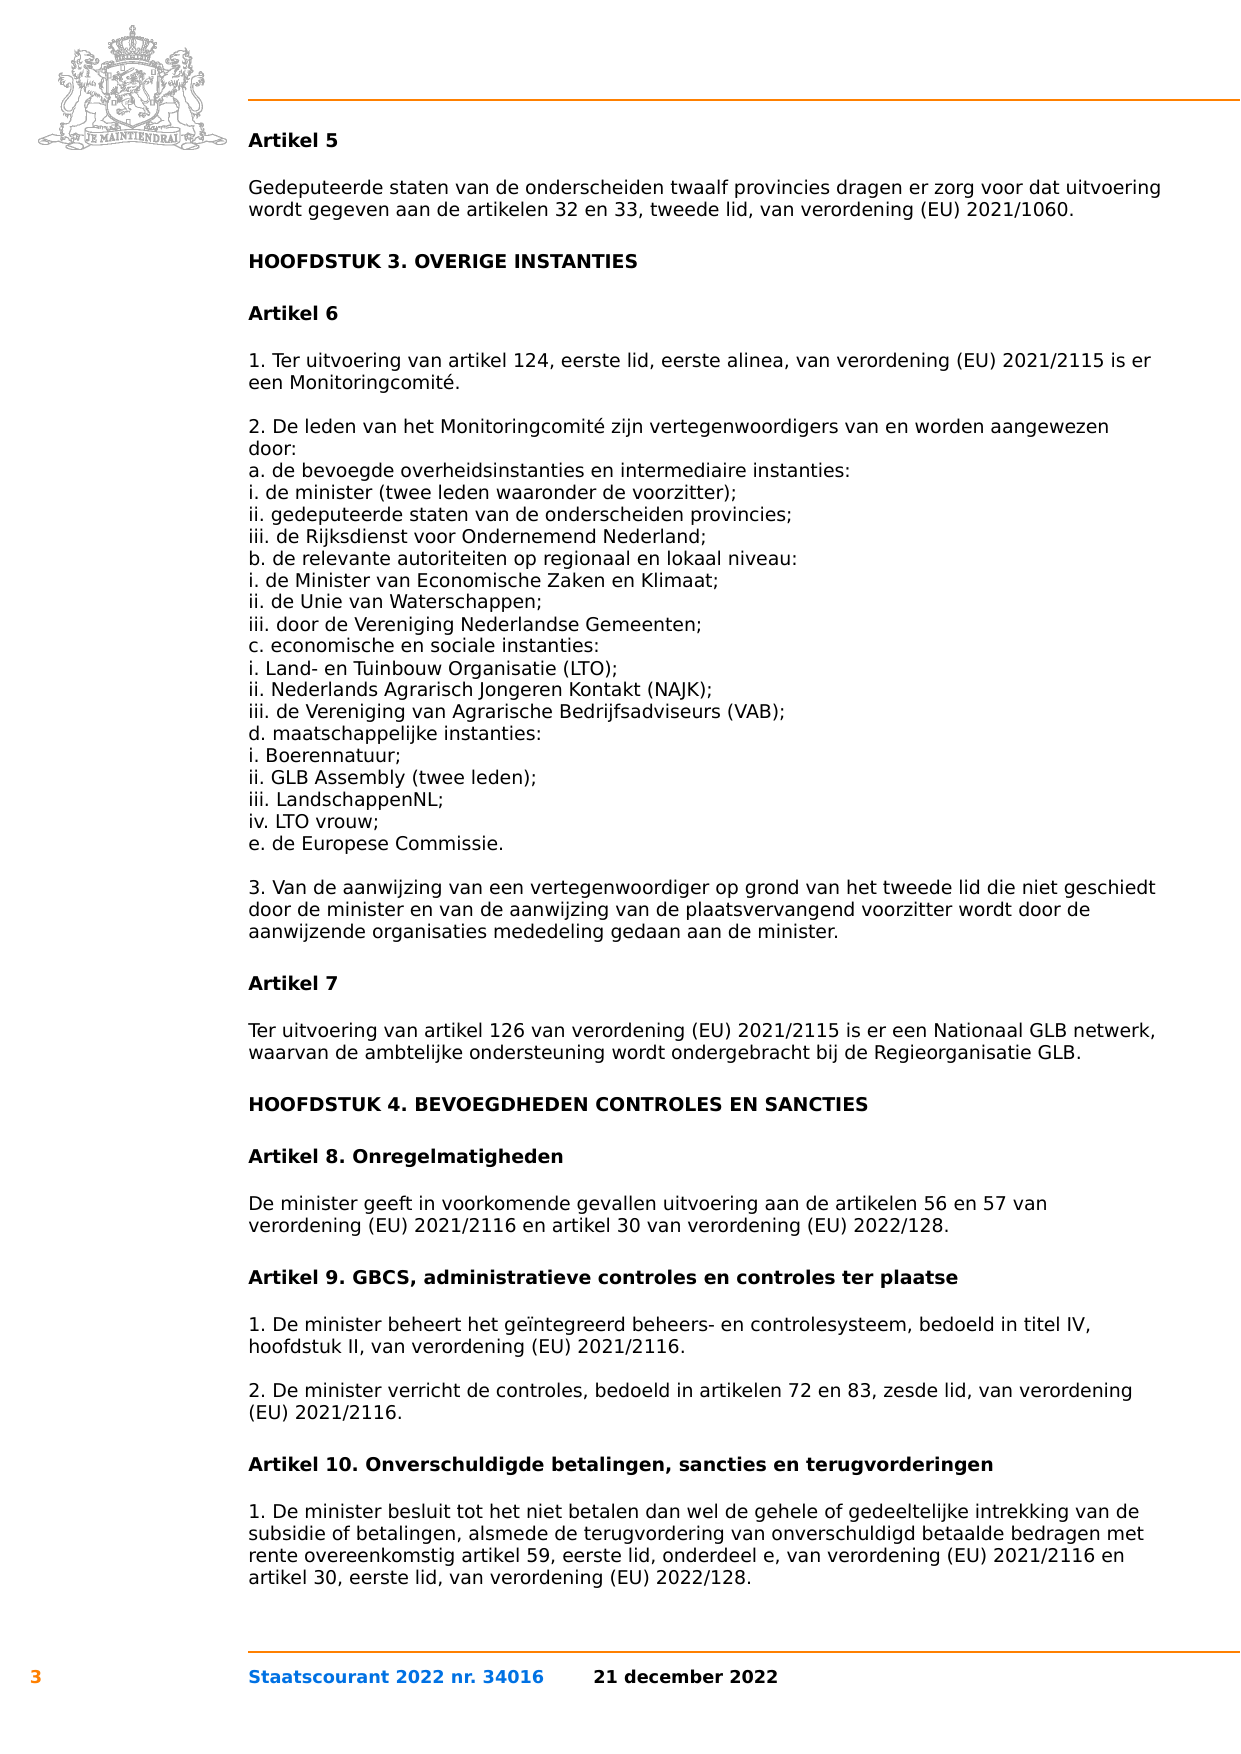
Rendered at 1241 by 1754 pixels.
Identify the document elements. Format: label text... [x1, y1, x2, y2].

text ii. gedeputeerde staten van de onderscheiden provincies; [248, 503, 1163, 526]
text b. de relevante autoriteiten op regionaal en lokaal niveau: [248, 547, 1163, 569]
text i. Land- en Tuinbouw Organisatie (LTO); [248, 657, 1163, 679]
text De minister geeft in voorkomende gevallen uitvoering aan de artikelen 56 en 57 van verordening (EU) 2021/2116 en artikel 30 van verordening (EU) 2022/128. [248, 1193, 1163, 1237]
subtitle HOOFDSTUK 4. BEVOEGDHEDEN CONTROLES EN SANCTIES [248, 1094, 1163, 1116]
subtitle Artikel 7 [248, 973, 1163, 995]
text i. de minister (twee leden waaronder de voorzitter); [248, 482, 1163, 503]
text 1. Ter uitvoering van artikel 124, eerste lid, eerste alinea, van verordening (EU) 2021/2115 is er een Monitoringcomité. [248, 350, 1163, 394]
text iv. LTO vrouw; [248, 811, 1163, 833]
text iii. de Rijksdienst voor Ondernemend Nederland; [248, 526, 1163, 547]
text ii. de Unie van Waterschappen; [248, 591, 1163, 613]
picture [38, 25, 227, 150]
subtitle Artikel 5 [248, 130, 1163, 152]
text e. de Europese Commissie. [248, 833, 1163, 855]
text i. de Minister van Economische Zaken en Klimaat; [248, 569, 1163, 591]
subtitle HOOFDSTUK 3. OVERIGE INSTANTIES [248, 251, 1163, 273]
text 1. De minister beheert het geïntegreerd beheers- en controlesysteem, bedoeld in titel IV, hoofdstuk II, van verordening (EU) 2021/2116. [248, 1314, 1163, 1358]
subtitle Artikel 10. Onverschuldigde betalingen, sancties en terugvorderingen [248, 1454, 1163, 1476]
text Gedeputeerde staten van de onderscheiden twaalf provincies dragen er zorg voor dat uitvoering wordt gegeven aan de artikelen 32 en 33, tweede lid, van verordening (EU) 2021/1060. [248, 177, 1163, 221]
text iii. door de Vereniging Nederlandse Gemeenten; [248, 613, 1163, 635]
text d. maatschappelijke instanties: [248, 723, 1163, 745]
text iii. de Vereniging van Agrarische Bedrijfsadviseurs (VAB); [248, 701, 1163, 723]
text i. Boerennatuur; [248, 745, 1163, 767]
subtitle Artikel 8. Onregelmatigheden [248, 1146, 1163, 1168]
text 3. Van de aanwijzing van een vertegenwoordiger op grond van het tweede lid die niet geschiedt door de minister en van de aanwijzing van de plaatsvervangend voorzitter wordt door de aanwijzende organisaties mededeling gedaan aan de minister. [248, 877, 1163, 943]
text 1. De minister besluit tot het niet betalen dan wel de gehele of gedeeltelijke intrekking van de subsidie of betalingen, alsmede de terugvordering van onverschuldigd betaalde bedragen met rente overeenkomstig artikel 59, eerste lid, onderdeel e, van verordening (EU) 2021/2116 en artikel 30, eerste lid, van verordening (EU) 2022/128. [248, 1501, 1163, 1588]
text Ter uitvoering van artikel 126 van verordening (EU) 2021/2115 is er een Nationaal GLB netwerk, waarvan de ambtelijke ondersteuning wordt ondergebracht bij de Regieorganisatie GLB. [248, 1020, 1163, 1064]
subtitle Artikel 9. GBCS, administratieve controles en controles ter plaatse [248, 1267, 1163, 1289]
text 2. De minister verricht de controles, bedoeld in artikelen 72 en 83, zesde lid, van verordening (EU) 2021/2116. [248, 1380, 1163, 1424]
text ii. Nederlands Agrarisch Jongeren Kontakt (NAJK); [248, 679, 1163, 701]
text ii. GLB Assembly (twee leden); [248, 767, 1163, 789]
text c. economische en sociale instanties: [248, 635, 1163, 657]
text a. de bevoegde overheidsinstanties en intermediaire instanties: [248, 459, 1163, 482]
subtitle Artikel 6 [248, 303, 1163, 325]
text iii. LandschappenNL; [248, 789, 1163, 811]
text 2. De leden van het Monitoringcomité zijn vertegenwoordigers van en worden aangewezen door: [248, 416, 1163, 459]
